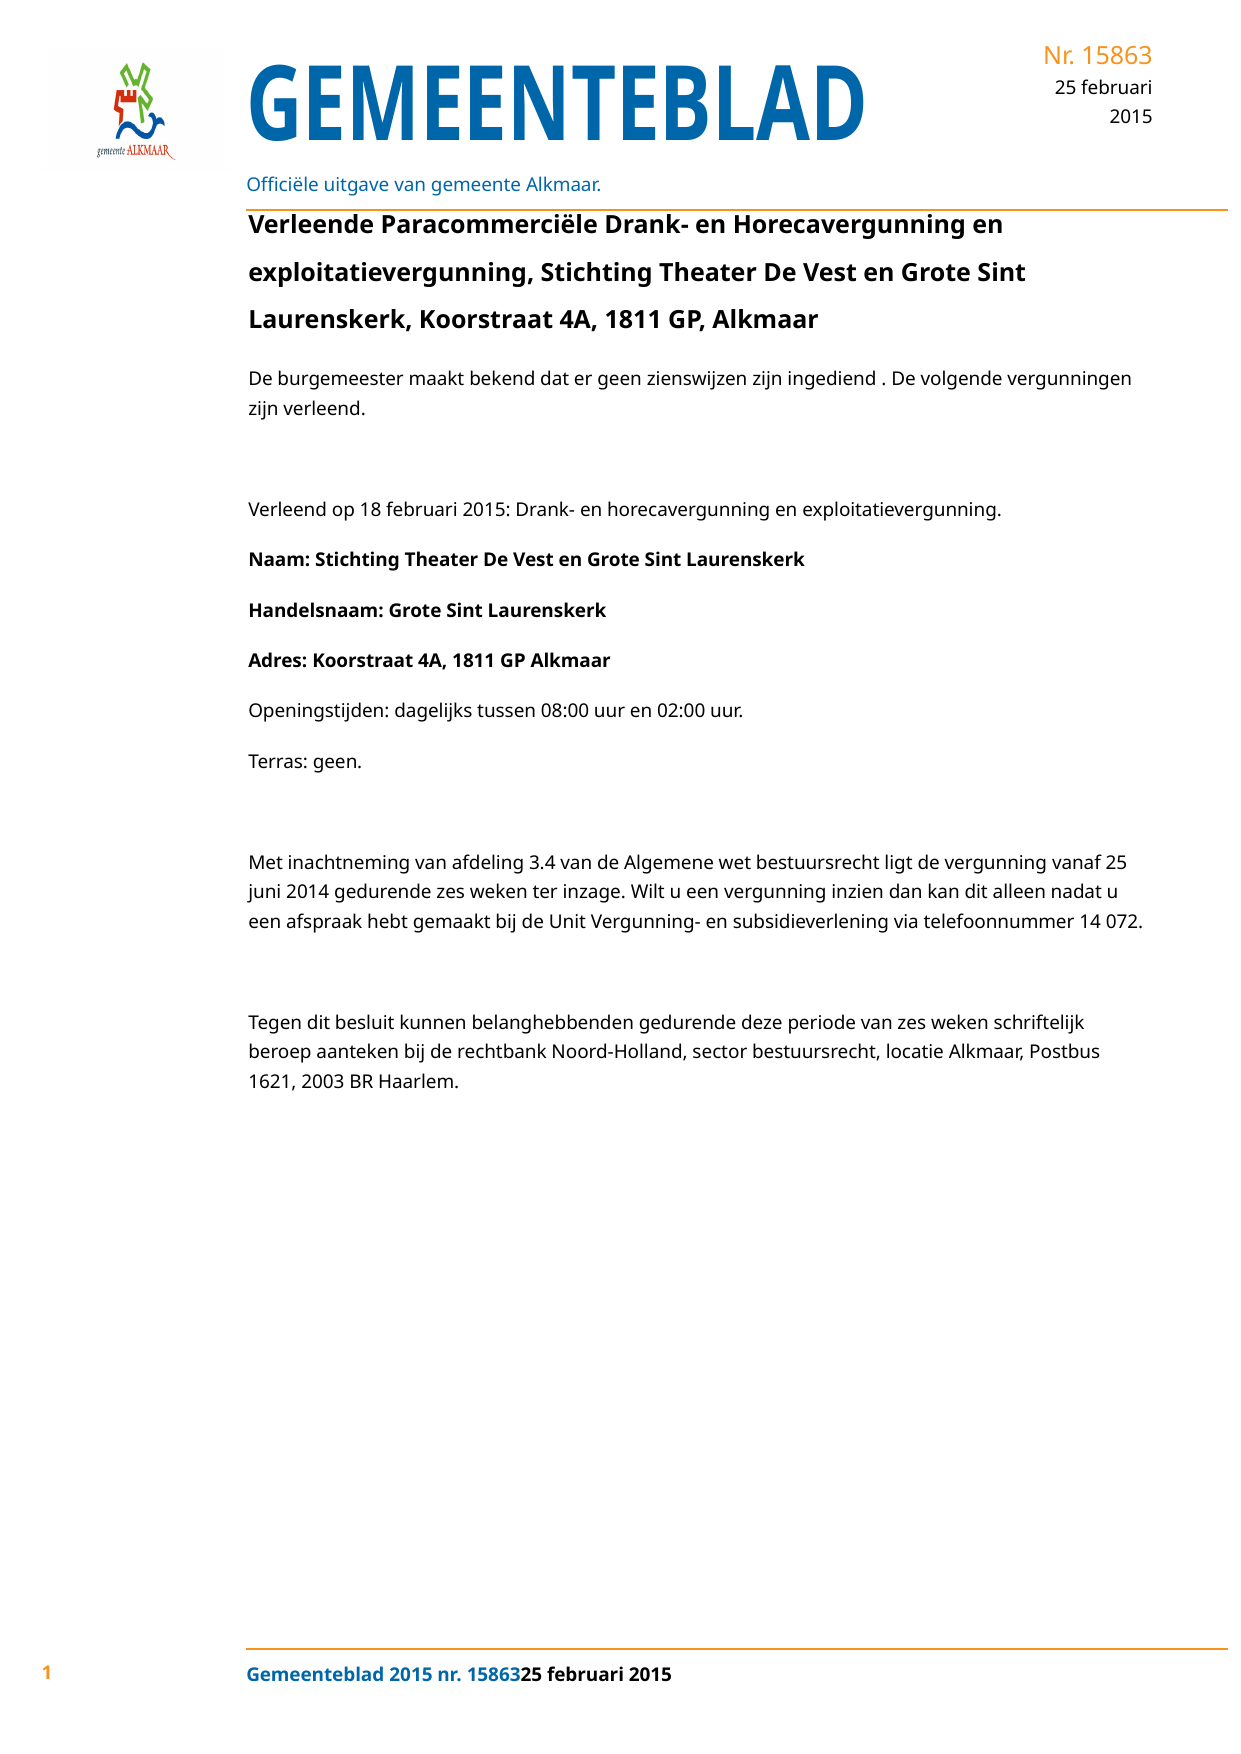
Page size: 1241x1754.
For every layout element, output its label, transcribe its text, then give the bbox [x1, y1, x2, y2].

text Terras: geen. [248, 748, 1152, 774]
text Met inachtneming van afdeling 3.4 van de Algemene wet bestuursrecht ligt de vergunning vanaf 25 juni 2014 gedurende zes weken ter inzage. Wilt u een vergunning inzien dan kan dit alleen nadat u een afspraak hebt gemaakt bij de Unit Vergunning- en subsidieverlening via telefoonnummer 14 072. [248, 849, 1152, 934]
text Adres: Koorstraat 4A, 1811 GP Alkmaar [248, 647, 1152, 673]
text Verleende Paracommerciële Drank- en Horecavergunning en exploitatievergunning, Stichting Theater De Vest en Grote Sint Laurenskerk, Koorstraat 4A, 1811 GP, Alkmaar [248, 211, 1152, 336]
text Verleend op 18 februari 2015: Drank- en horecavergunning en exploitatievergunning. [248, 496, 1152, 522]
text Openingstijden: dagelijks tussen 08:00 uur en 02:00 uur. [248, 698, 1152, 723]
text De burgemeester maakt bekend dat er geen zienswijzen zijn ingediend . De volgende vergunningen zijn verleend. [248, 366, 1152, 421]
picture [41, 47, 231, 172]
text Handelsnaam: Grote Sint Laurenskerk [248, 597, 1152, 622]
text Naam: Stichting Theater De Vest en Grote Sint Laurenskerk [248, 546, 1152, 572]
text Tegen dit besluit kunnen belanghebbenden gedurende deze periode van zes weken schriftelijk beroep aanteken bij de rechtbank Noord-Holland, sector bestuursrecht, locatie Alkmaar, Postbus 1621, 2003 BR Haarlem. [248, 1009, 1152, 1094]
